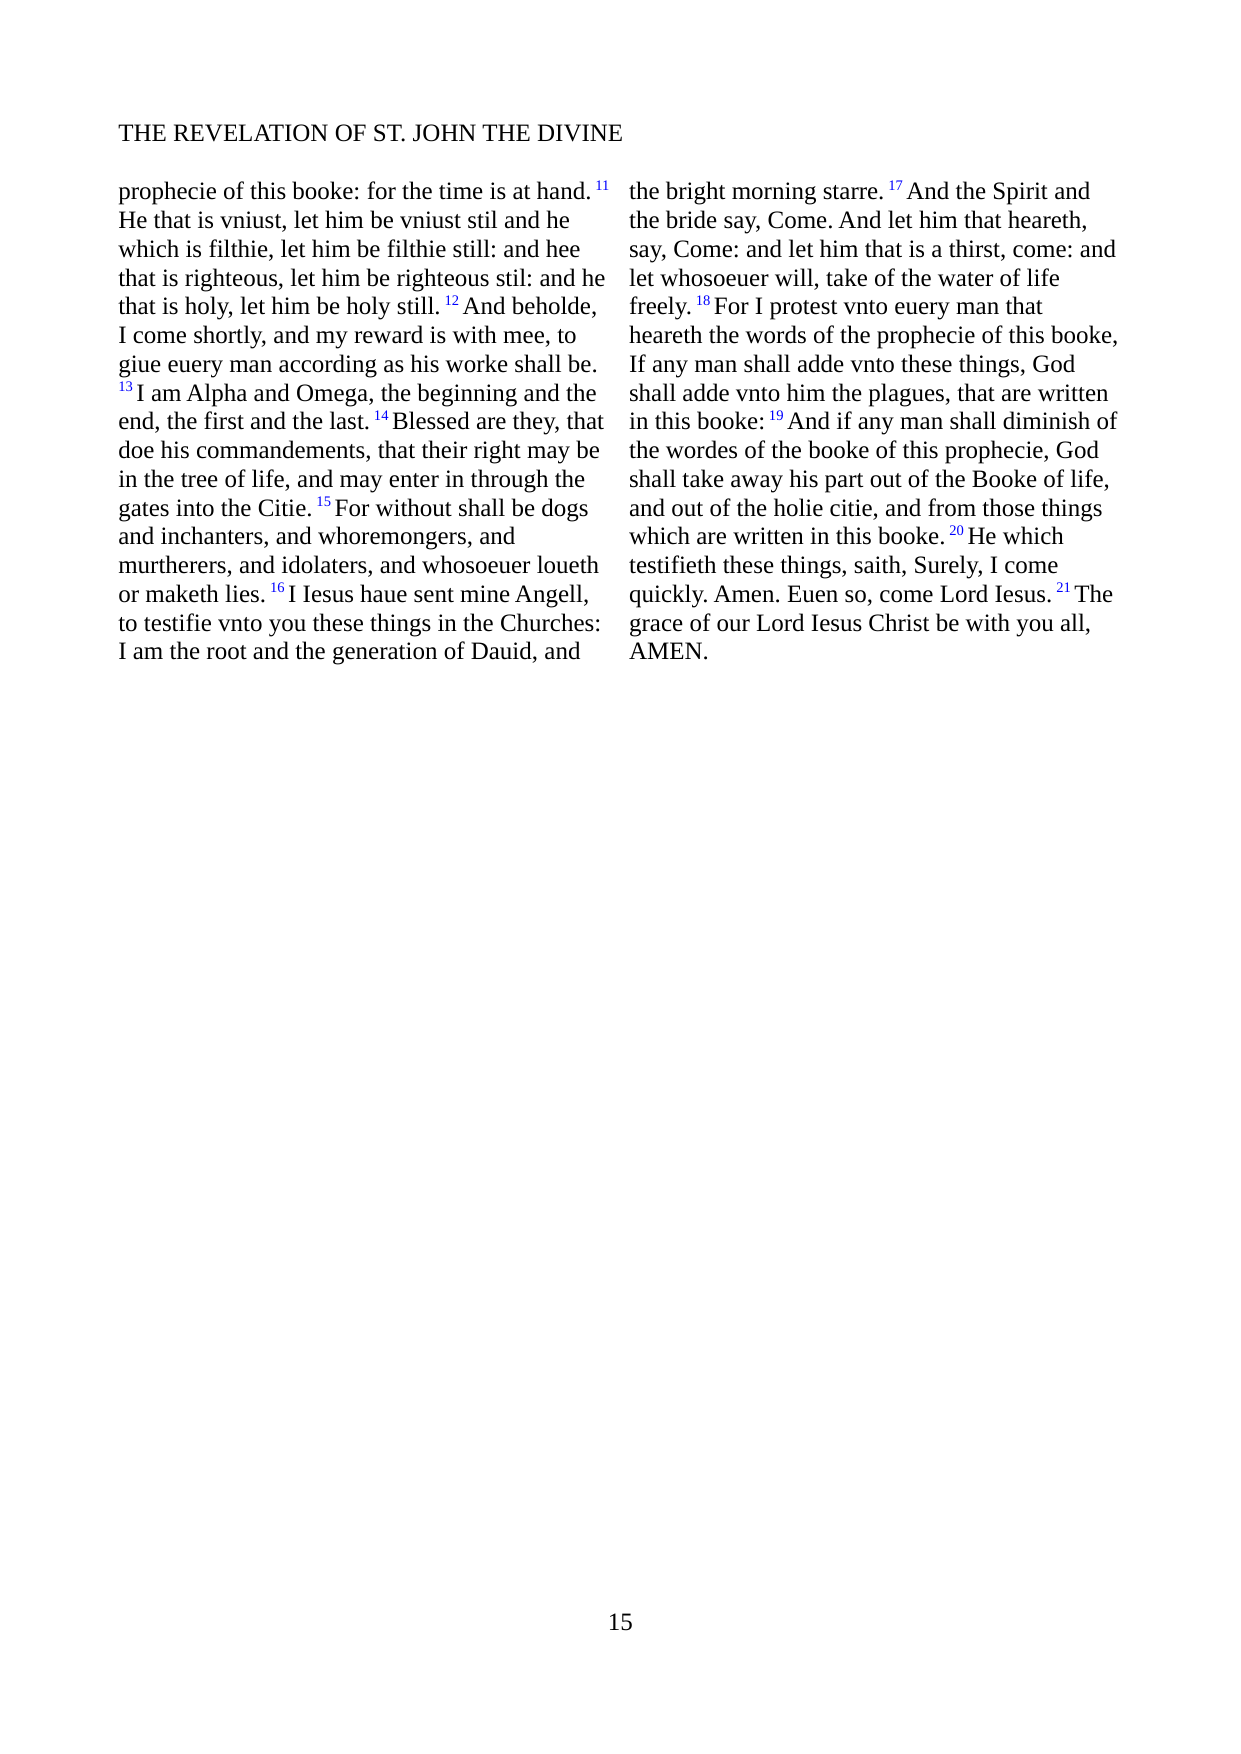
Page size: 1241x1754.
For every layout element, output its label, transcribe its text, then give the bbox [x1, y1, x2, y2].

text prophecie of this booke: for the time is at hand. 11 He that is vniust, let him be vniust stil and he which is filthie, let him be filthie still: and hee that is righteous, let him be righteous stil: and he that is holy, let him be holy still. 12 And beholde, I come shortly, and my reward is with mee, to giue euery man according as his worke shall be. 13 I am Alpha and Omega, the beginning and the end, the first and the last. 14 Blessed are they, that doe his commandements, that their right may be in the tree of life, and may enter in through the gates into the Citie. 15 For without shall be dogs and inchanters, and whoremongers, and murtherers, and idolaters, and whosoeuer loueth or maketh lies. 16 I Iesus haue sent mine Angell, to testifie vnto you these things in the Churches: I am the root and the generation of Dauid, and [118, 176, 611, 665]
text the bright morning starre. 17 And the Spirit and the bride say, Come. And let him that heareth, say, Come: and let him that is a thirst, come: and let whosoeuer will, take of the water of life freely. 18 For I protest vnto euery man that heareth the words of the prophecie of this booke, If any man shall adde vnto these things, God shall adde vnto him the plagues, that are written in this booke: 19 And if any man shall diminish of the wordes of the booke of this prophecie, God shall take away his part out of the Booke of life, and out of the holie citie, and from those things which are written in this booke. 20 He which testifieth these things, saith, Surely, I come quickly. Amen. Euen so, come Lord Iesus. 21 The grace of our Lord Iesus Christ be with you all, AMEN. [629, 176, 1122, 665]
